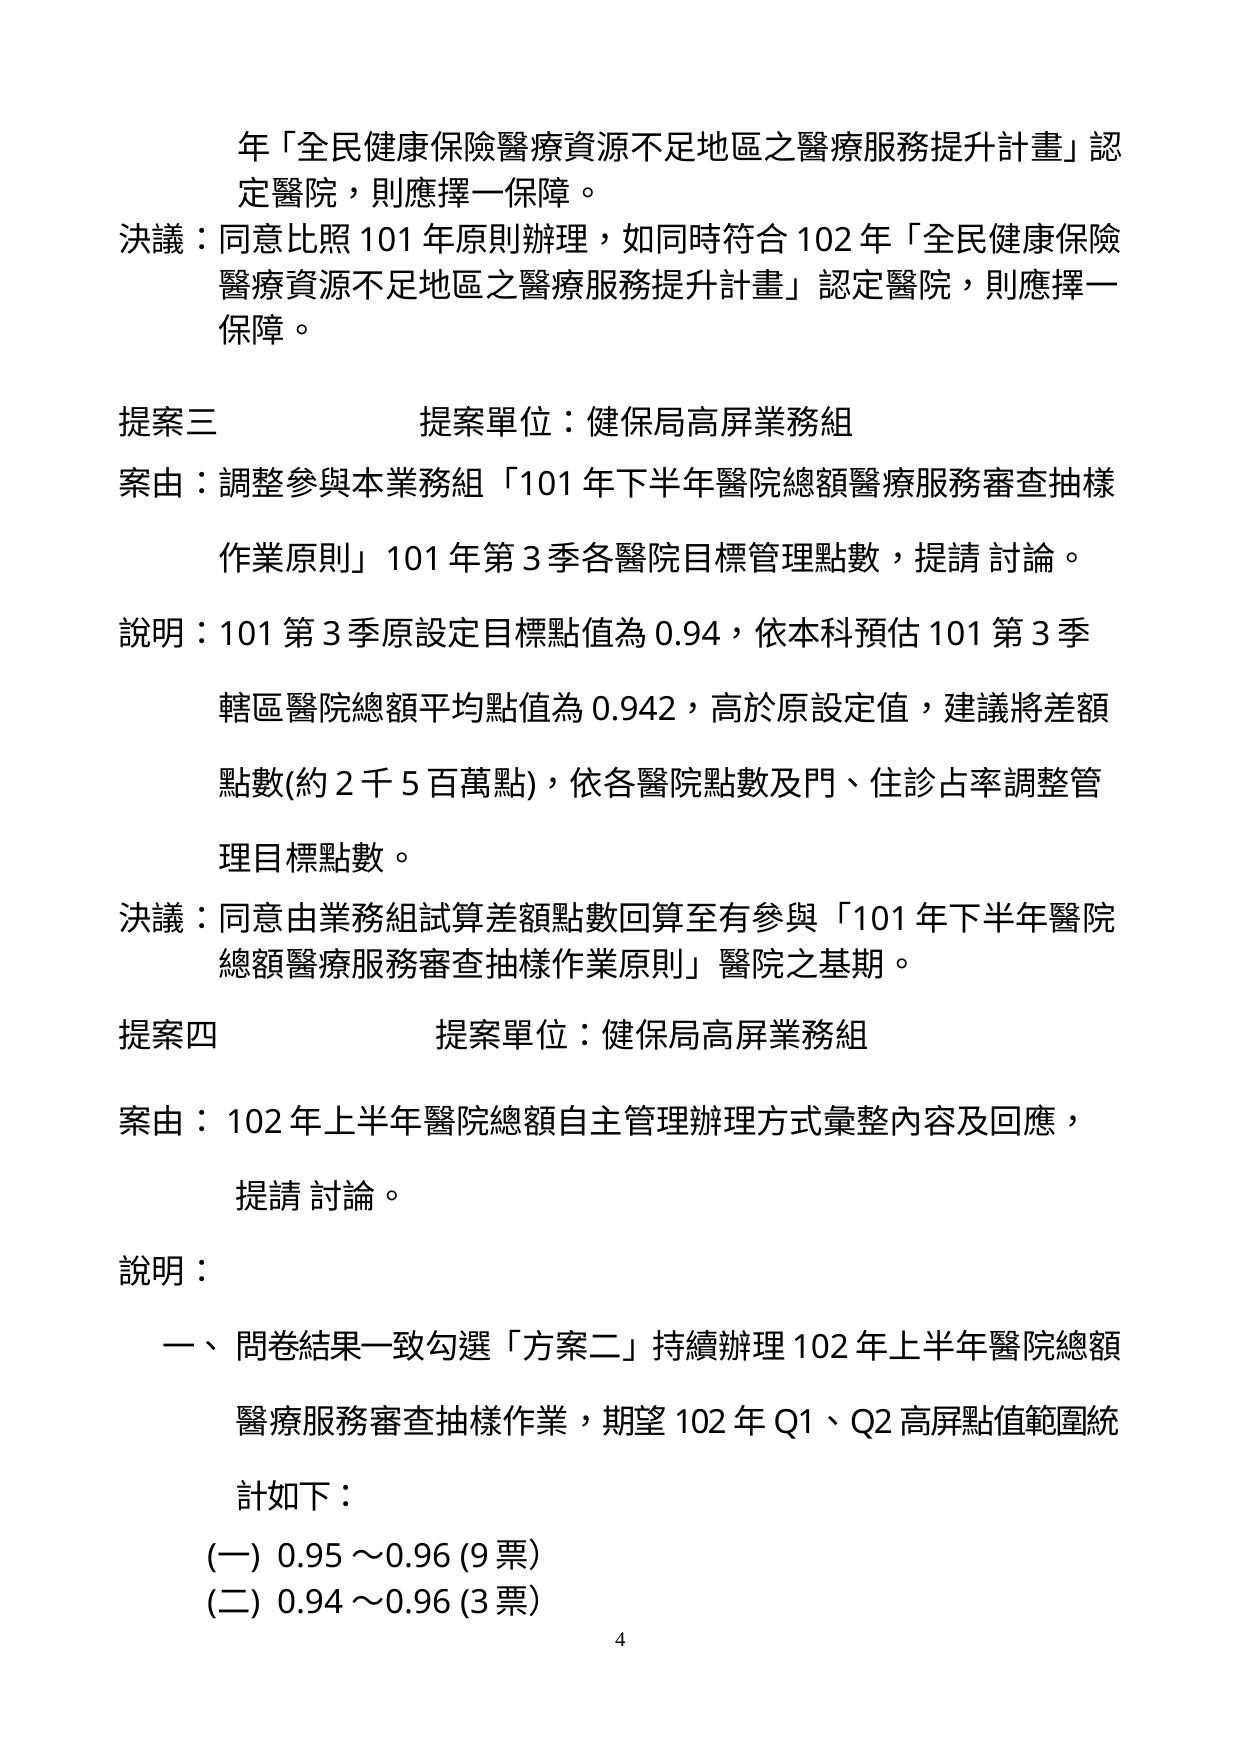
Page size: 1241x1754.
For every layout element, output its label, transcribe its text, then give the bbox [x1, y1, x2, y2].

text 提案四 提案單位：健保局高屏業務組 [118, 1010, 1122, 1056]
list 0.95 ～0.96 (9票） [207, 1531, 1122, 1577]
list 0.94 ～0.96 (3票） [207, 1577, 1122, 1623]
text 說明：101第3季原設定目標點值為0.94，依本科預估101第3季轄區醫院總額平均點值為0.942，高於原設定值，建議將差額點數(約2千5百萬點)，依各醫院點數及門、住診占率調整管理目標點數。 [118, 594, 1122, 894]
text 決議：同意由業務組試算差額點數回算至有參與「101年下半年醫院總額醫療服務審查抽樣作業原則」醫院之基期。 [118, 894, 1122, 985]
text 說明： [118, 1231, 1122, 1306]
text 提案三 提案單位：健保局高屏業務組 [118, 398, 1122, 444]
list 有關102年「醫院總額結算執行架構偏遠地區醫院認定原則」業務組認定原則建議比照101年原則辦理，如同時符合102年「全民健康保險醫療資源不足地區之醫療服務提升計畫」認定醫院，則應擇一保障。 [162, 123, 1122, 214]
list 問卷結果一致勾選「方案二」持續辦理102年上半年醫院總額醫療服務審查抽樣作業，期望102年Q1、Q2高屏點值範圍統計如下： [163, 1306, 1122, 1531]
text 案由： 102年上半年醫院總額自主管理辦理方式彙整內容及回應，提請 討論。 [118, 1081, 1122, 1231]
text 案由：調整參與本業務組「101年下半年醫院總額醫療服務審查抽樣作業原則」101年第3季各醫院目標管理點數，提請 討論。 [118, 444, 1122, 594]
text 決議：同意比照101年原則辦理，如同時符合102年「全民健康保險醫療資源不足地區之醫療服務提升計畫」認定醫院，則應擇一保障。 [118, 214, 1122, 352]
